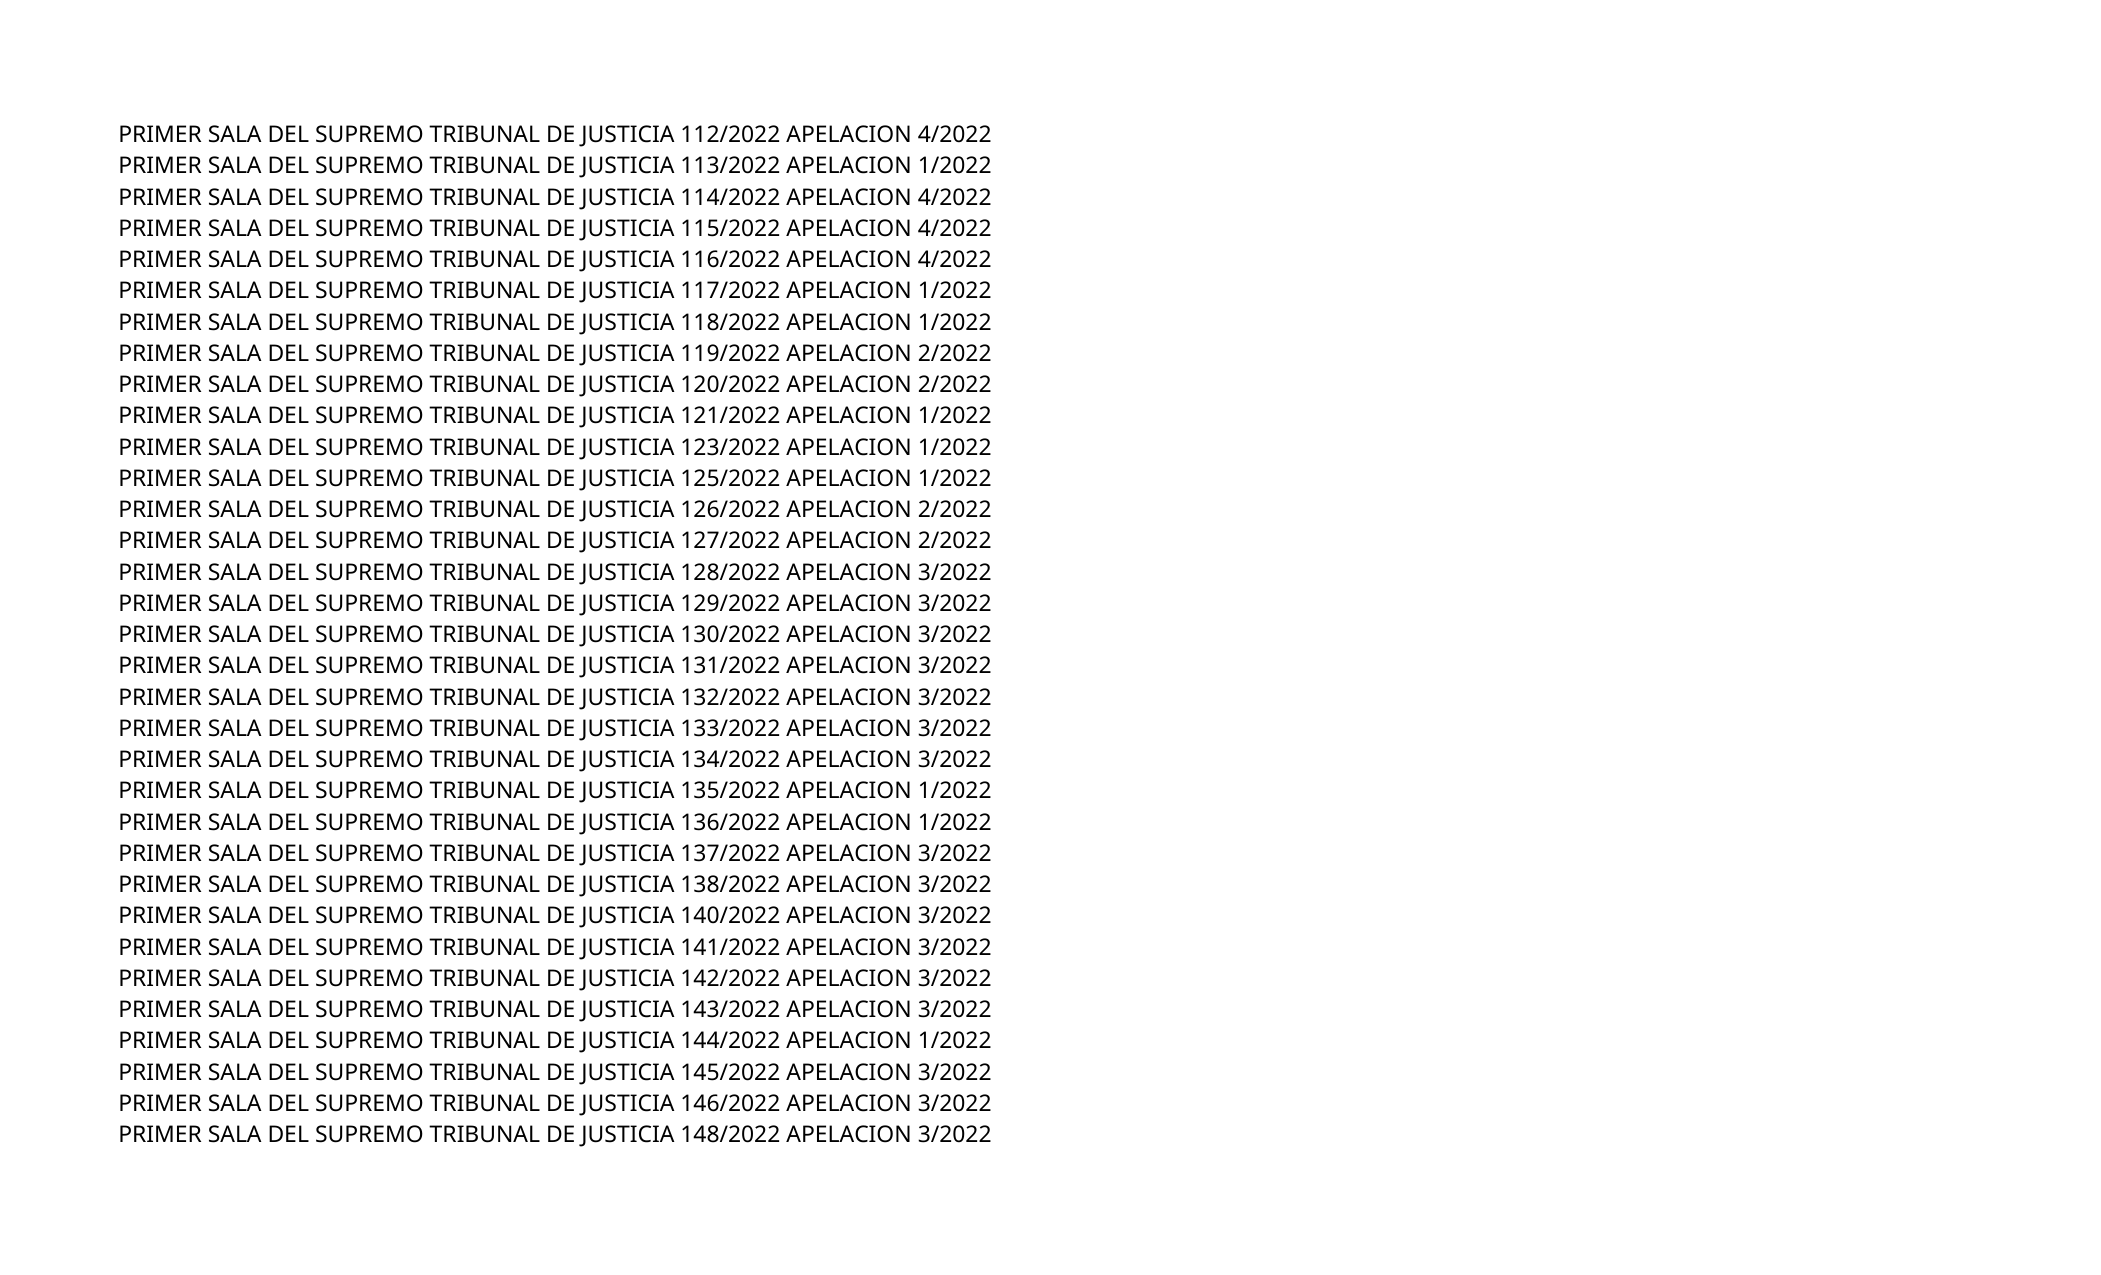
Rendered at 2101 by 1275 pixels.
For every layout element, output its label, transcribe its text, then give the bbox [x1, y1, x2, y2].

text PRIMER SALA DEL SUPREMO TRIBUNAL DE JUSTICIA 117/2022 APELACION 1/2022 [118, 274, 1982, 306]
text PRIMER SALA DEL SUPREMO TRIBUNAL DE JUSTICIA 119/2022 APELACION 2/2022 [118, 337, 1982, 368]
text PRIMER SALA DEL SUPREMO TRIBUNAL DE JUSTICIA 146/2022 APELACION 3/2022 [118, 1087, 1982, 1118]
text PRIMER SALA DEL SUPREMO TRIBUNAL DE JUSTICIA 138/2022 APELACION 3/2022 [118, 868, 1982, 899]
text PRIMER SALA DEL SUPREMO TRIBUNAL DE JUSTICIA 129/2022 APELACION 3/2022 [118, 587, 1982, 618]
text PRIMER SALA DEL SUPREMO TRIBUNAL DE JUSTICIA 130/2022 APELACION 3/2022 [118, 618, 1982, 649]
text PRIMER SALA DEL SUPREMO TRIBUNAL DE JUSTICIA 140/2022 APELACION 3/2022 [118, 899, 1982, 931]
text PRIMER SALA DEL SUPREMO TRIBUNAL DE JUSTICIA 121/2022 APELACION 1/2022 [118, 399, 1982, 431]
text PRIMER SALA DEL SUPREMO TRIBUNAL DE JUSTICIA 137/2022 APELACION 3/2022 [118, 837, 1982, 868]
text PRIMER SALA DEL SUPREMO TRIBUNAL DE JUSTICIA 142/2022 APELACION 3/2022 [118, 962, 1982, 993]
text PRIMER SALA DEL SUPREMO TRIBUNAL DE JUSTICIA 131/2022 APELACION 3/2022 [118, 649, 1982, 681]
text PRIMER SALA DEL SUPREMO TRIBUNAL DE JUSTICIA 141/2022 APELACION 3/2022 [118, 931, 1982, 962]
text PRIMER SALA DEL SUPREMO TRIBUNAL DE JUSTICIA 114/2022 APELACION 4/2022 [118, 181, 1982, 212]
text PRIMER SALA DEL SUPREMO TRIBUNAL DE JUSTICIA 127/2022 APELACION 2/2022 [118, 524, 1982, 556]
text PRIMER SALA DEL SUPREMO TRIBUNAL DE JUSTICIA 126/2022 APELACION 2/2022 [118, 493, 1982, 524]
text PRIMER SALA DEL SUPREMO TRIBUNAL DE JUSTICIA 145/2022 APELACION 3/2022 [118, 1056, 1982, 1087]
text PRIMER SALA DEL SUPREMO TRIBUNAL DE JUSTICIA 132/2022 APELACION 3/2022 [118, 681, 1982, 712]
text PRIMER SALA DEL SUPREMO TRIBUNAL DE JUSTICIA 113/2022 APELACION 1/2022 [118, 149, 1982, 181]
text PRIMER SALA DEL SUPREMO TRIBUNAL DE JUSTICIA 116/2022 APELACION 4/2022 [118, 243, 1982, 274]
text PRIMER SALA DEL SUPREMO TRIBUNAL DE JUSTICIA 120/2022 APELACION 2/2022 [118, 368, 1982, 399]
text PRIMER SALA DEL SUPREMO TRIBUNAL DE JUSTICIA 135/2022 APELACION 1/2022 [118, 774, 1982, 806]
text PRIMER SALA DEL SUPREMO TRIBUNAL DE JUSTICIA 148/2022 APELACION 3/2022 [118, 1118, 1982, 1149]
text PRIMER SALA DEL SUPREMO TRIBUNAL DE JUSTICIA 143/2022 APELACION 3/2022 [118, 993, 1982, 1024]
text PRIMER SALA DEL SUPREMO TRIBUNAL DE JUSTICIA 144/2022 APELACION 1/2022 [118, 1024, 1982, 1056]
text PRIMER SALA DEL SUPREMO TRIBUNAL DE JUSTICIA 112/2022 APELACION 4/2022 [118, 118, 1982, 149]
text PRIMER SALA DEL SUPREMO TRIBUNAL DE JUSTICIA 123/2022 APELACION 1/2022 [118, 431, 1982, 462]
text PRIMER SALA DEL SUPREMO TRIBUNAL DE JUSTICIA 136/2022 APELACION 1/2022 [118, 806, 1982, 837]
text PRIMER SALA DEL SUPREMO TRIBUNAL DE JUSTICIA 125/2022 APELACION 1/2022 [118, 462, 1982, 493]
text PRIMER SALA DEL SUPREMO TRIBUNAL DE JUSTICIA 133/2022 APELACION 3/2022 [118, 712, 1982, 743]
text PRIMER SALA DEL SUPREMO TRIBUNAL DE JUSTICIA 128/2022 APELACION 3/2022 [118, 556, 1982, 587]
text PRIMER SALA DEL SUPREMO TRIBUNAL DE JUSTICIA 115/2022 APELACION 4/2022 [118, 212, 1982, 243]
text PRIMER SALA DEL SUPREMO TRIBUNAL DE JUSTICIA 118/2022 APELACION 1/2022 [118, 306, 1982, 337]
text PRIMER SALA DEL SUPREMO TRIBUNAL DE JUSTICIA 134/2022 APELACION 3/2022 [118, 743, 1982, 774]
